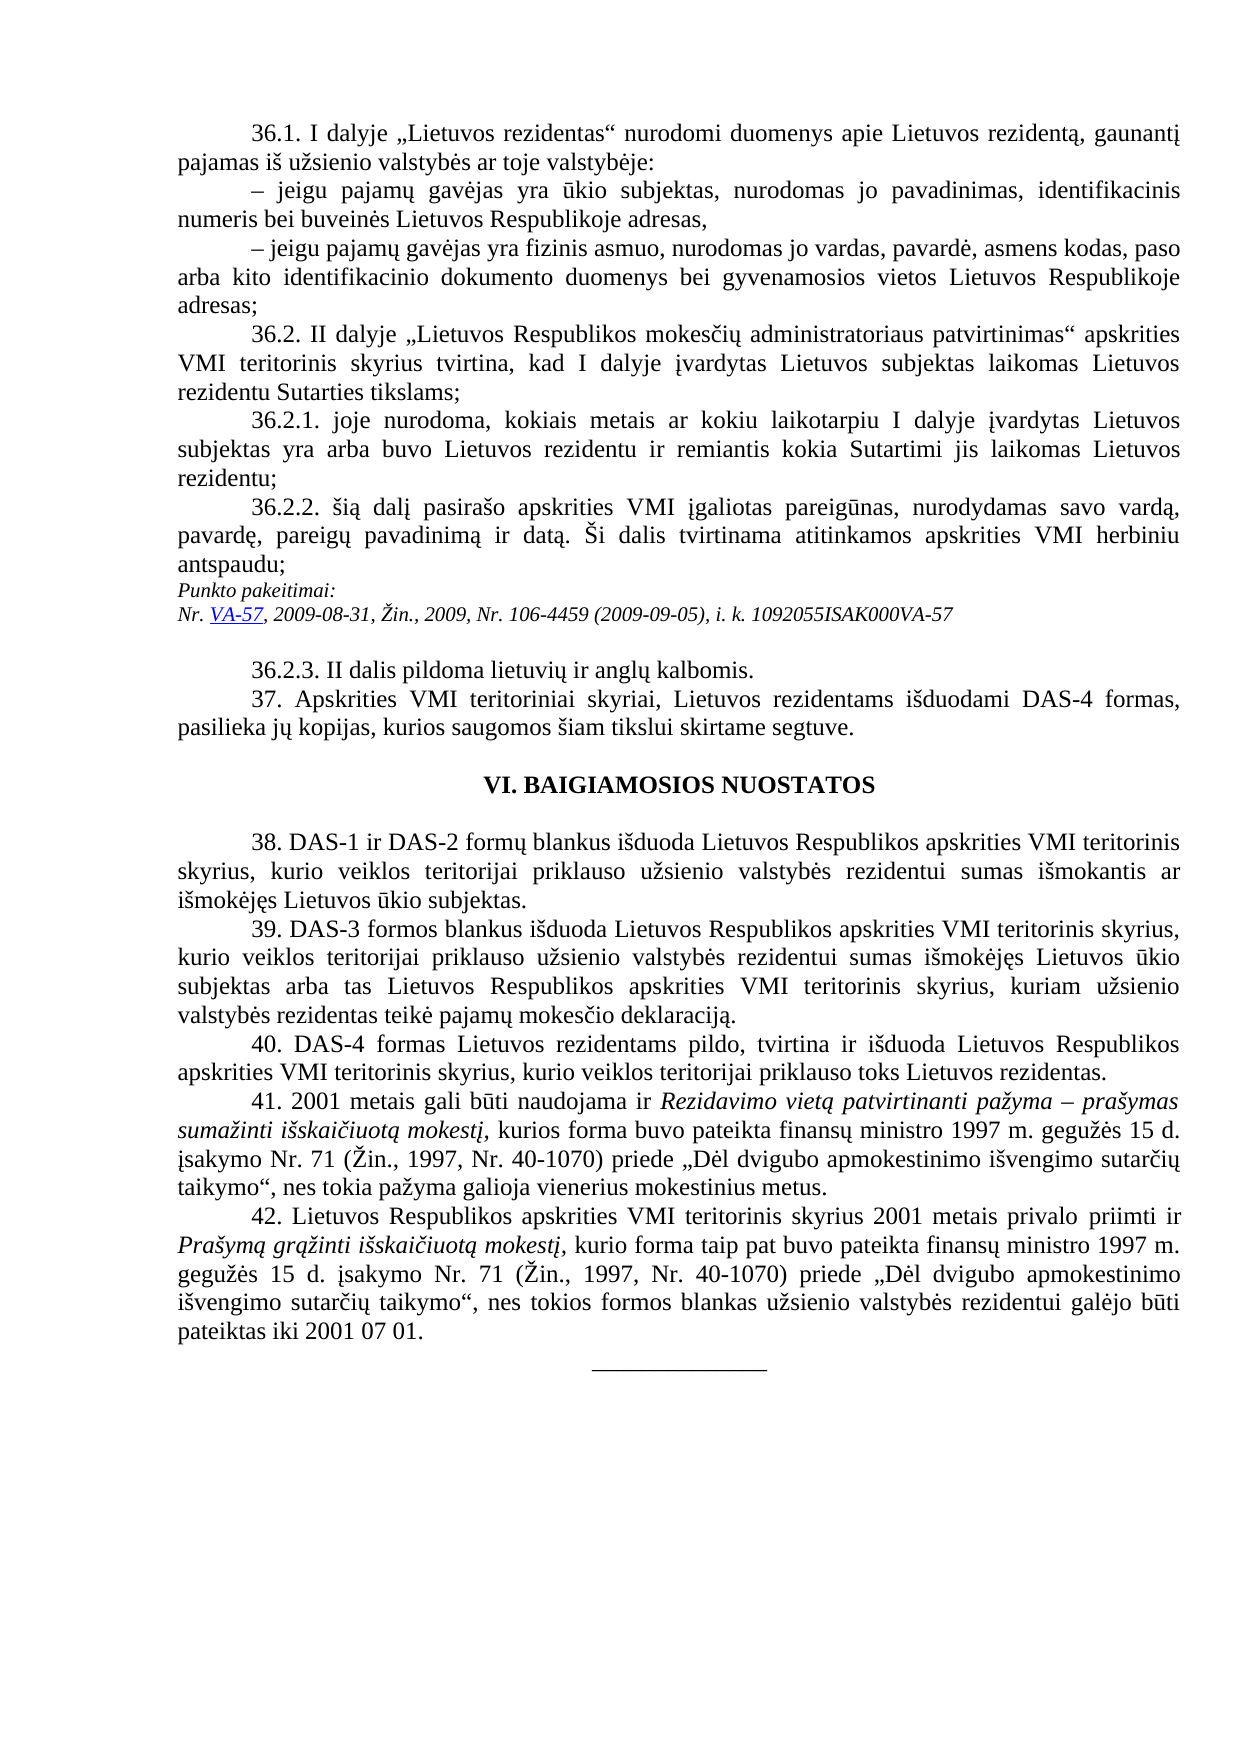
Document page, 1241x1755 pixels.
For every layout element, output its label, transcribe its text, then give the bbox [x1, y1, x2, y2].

text 36.1. I dalyje „Lietuvos rezidentas“ nurodomi duomenys apie Lietuvos rezidentą, gaunantį pajamas iš užsienio valstybės ar toje valstybėje: [177, 118, 1181, 176]
text 36.2.3. II dalis pildoma lietuvių ir anglų kalbomis. [177, 655, 1181, 684]
text 42. Lietuvos Respublikos apskrities VMI teritorinis skyrius 2001 metais privalo priimti ir Prašymą grąžinti išskaičiuotą mokestį, kurio forma taip pat buvo pateikta finansų ministro 1997 m. gegužės 15 d. įsakymo Nr. 71 (Žin., 1997, Nr. 40-1070) priede „Dėl dvigubo apmokestinimo išvengimo sutarčių taikymo“, nes tokios formos blankas užsienio valstybės rezidentui galėjo būti pateiktas iki 2001 07 01. [177, 1201, 1181, 1345]
text 38. DAS-1 ir DAS-2 formų blankus išduoda Lietuvos Respublikos apskrities VMI teritorinis skyrius, kurio veiklos teritorijai priklauso užsienio valstybės rezidentui sumas išmokantis ar išmokėjęs Lietuvos ūkio subjektas. [177, 827, 1181, 914]
text – jeigu pajamų gavėjas yra ūkio subjektas, nurodomas jo pavadinimas, identifikacinis numeris bei buveinės Lietuvos Respublikoje adresas, [177, 176, 1181, 233]
text 36.2.2. šią dalį pasirašo apskrities VMI įgaliotas pareigūnas, nurodydamas savo vardą, pavardę, pareigų pavadinimą ir datą. Ši dalis tvirtinama atitinkamos apskrities VMI herbiniu antspaudu; [177, 492, 1181, 578]
text 37. Apskrities VMI teritoriniai skyriai, Lietuvos rezidentams išduodami DAS-4 formas, pasilieka jų kopijas, kurios saugomos šiam tikslui skirtame segtuve. [177, 684, 1181, 741]
text 41. 2001 metais gali būti naudojama ir Rezidavimo vietą patvirtinanti pažyma – prašymas sumažinti išskaičiuotą mokestį, kurios forma buvo pateikta finansų ministro 1997 m. gegužės 15 d. įsakymo Nr. 71 (Žin., 1997, Nr. 40-1070) priede „Dėl dvigubo apmokestinimo išvengimo sutarčių taikymo“, nes tokia pažyma galioja vienerius mokestinius metus. [177, 1086, 1181, 1201]
text VI. BAIGIAMOSIOS NUOSTATOS [177, 770, 1181, 799]
text ______________ [177, 1345, 1181, 1374]
text 39. DAS-3 formos blankus išduoda Lietuvos Respublikos apskrities VMI teritorinis skyrius, kurio veiklos teritorijai priklauso užsienio valstybės rezidentui sumas išmokėjęs Lietuvos ūkio subjektas arba tas Lietuvos Respublikos apskrities VMI teritorinis skyrius, kuriam užsienio valstybės rezidentas teikė pajamų mokesčio deklaraciją. [177, 914, 1181, 1029]
text – jeigu pajamų gavėjas yra fizinis asmuo, nurodomas jo vardas, pavardė, asmens kodas, paso arba kito identifikacinio dokumento duomenys bei gyvenamosios vietos Lietuvos Respublikoje adresas; [177, 233, 1181, 319]
text Punkto pakeitimai: [177, 578, 1181, 602]
text 36.2.1. joje nurodoma, kokiais metais ar kokiu laikotarpiu I dalyje įvardytas Lietuvos subjektas yra arba buvo Lietuvos rezidentu ir remiantis kokia Sutartimi jis laikomas Lietuvos rezidentu; [177, 406, 1181, 492]
text 36.2. II dalyje „Lietuvos Respublikos mokesčių administratoriaus patvirtinimas“ apskrities VMI teritorinis skyrius tvirtina, kad I dalyje įvardytas Lietuvos subjektas laikomas Lietuvos rezidentu Sutarties tikslams; [177, 319, 1181, 406]
text 40. DAS-4 formas Lietuvos rezidentams pildo, tvirtina ir išduoda Lietuvos Respublikos apskrities VMI teritorinis skyrius, kurio veiklos teritorijai priklauso toks Lietuvos rezidentas. [177, 1029, 1181, 1086]
text Nr. VA-57, 2009-08-31, Žin., 2009, Nr. 106-4459 (2009-09-05), i. k. 1092055ISAK000VA-57 [177, 602, 1181, 626]
